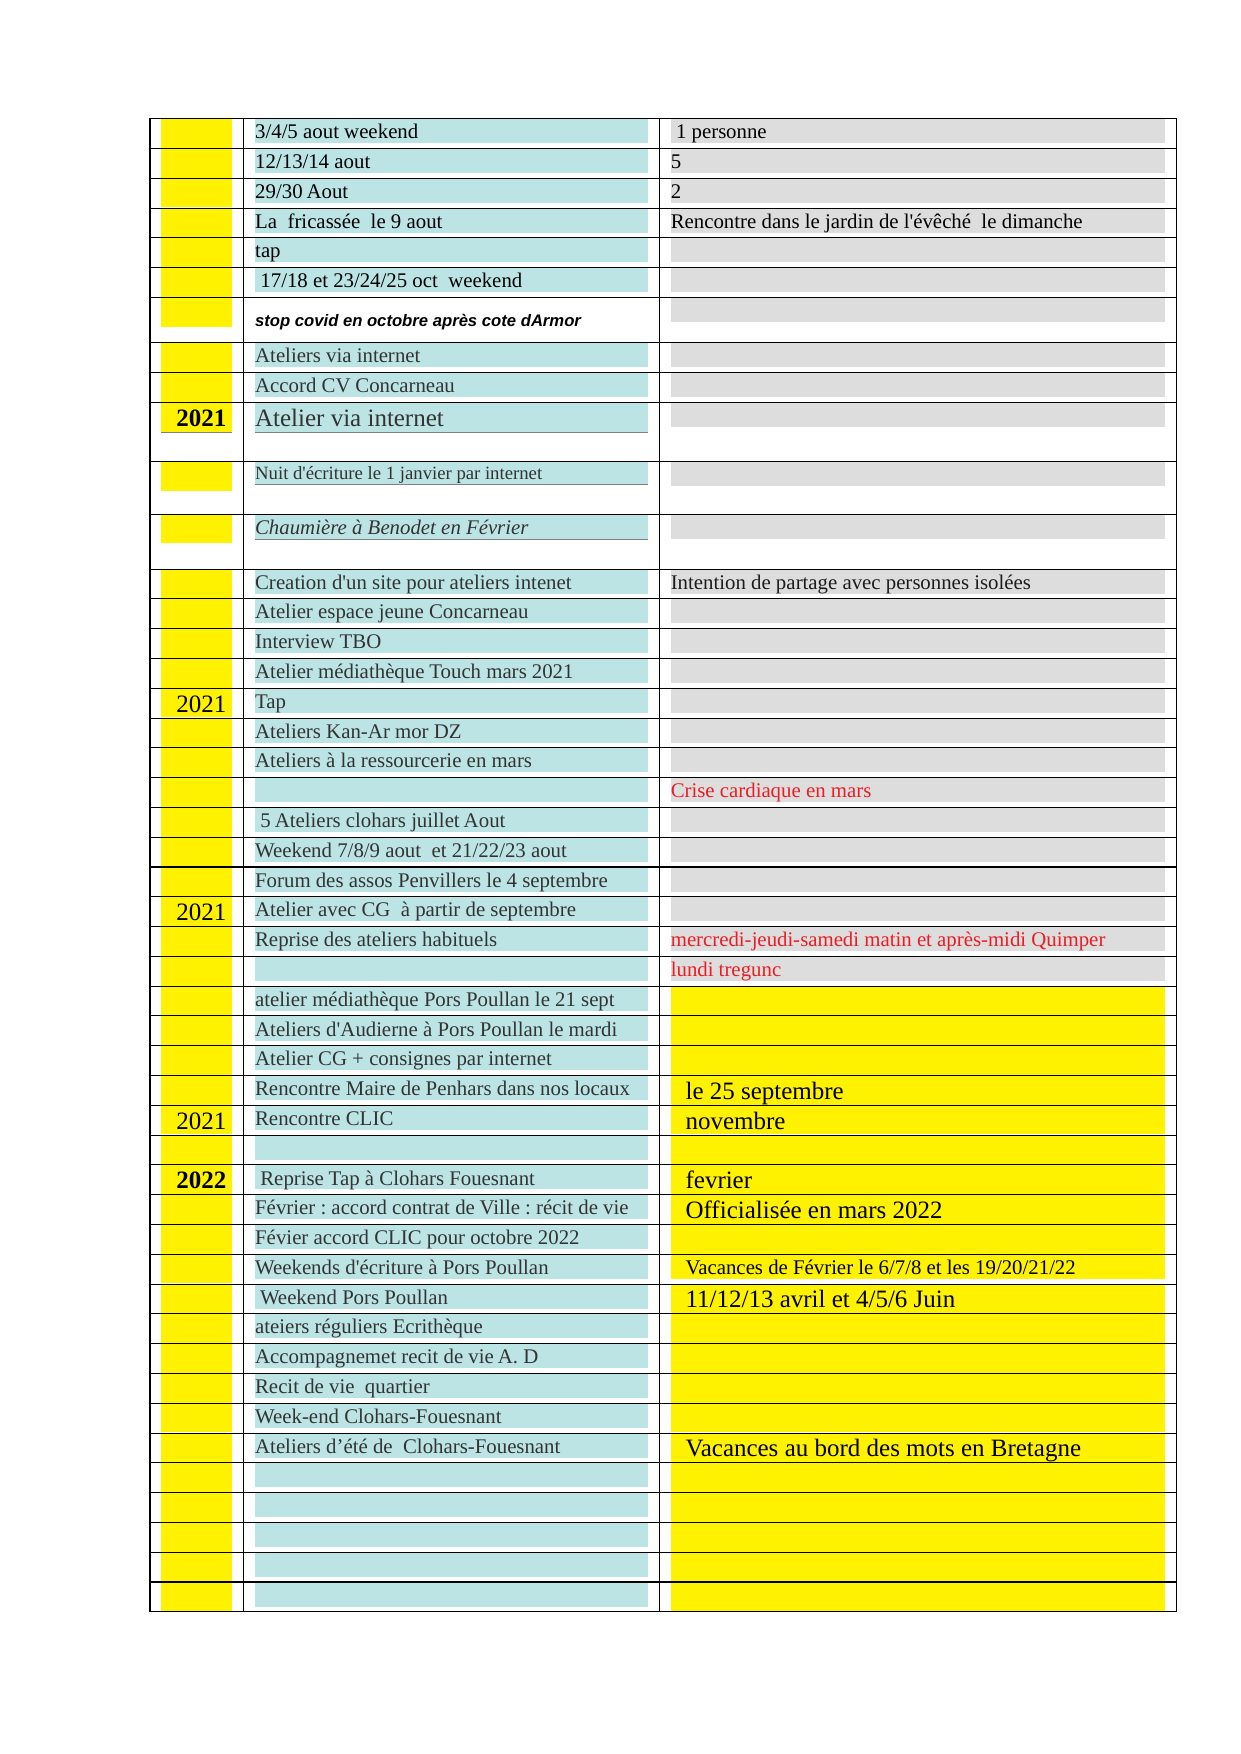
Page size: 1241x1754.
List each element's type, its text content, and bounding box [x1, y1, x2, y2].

table_cell Recit de vie quartier [244, 1374, 659, 1403]
table_cell [244, 1493, 659, 1522]
table_cell [660, 268, 1176, 297]
table_cell [151, 515, 243, 568]
table_cell Reprise des ateliers habituels [244, 927, 659, 956]
table_cell ateiers réguliers Ecrithèque [244, 1314, 659, 1343]
table_cell [232, 343, 243, 372]
table_cell [151, 927, 161, 956]
table_cell 2021 [151, 1106, 161, 1134]
table_cell [151, 1523, 161, 1552]
table_cell le 25 septembre [1165, 1076, 1176, 1105]
table_cell [151, 179, 161, 207]
table_cell [151, 1046, 161, 1075]
table_cell 2021 [151, 689, 161, 717]
table_cell [232, 808, 243, 837]
table_cell [151, 659, 161, 688]
table_cell [232, 119, 243, 148]
table_cell [151, 570, 161, 598]
table_cell [232, 838, 243, 866]
table_cell Forum des assos Penvillers le 4 septembre [244, 868, 659, 896]
table_cell [660, 373, 1176, 402]
table_cell Atelier médiathèque Touch mars 2021 [244, 659, 659, 688]
table_cell [151, 778, 161, 807]
table_cell [660, 1583, 671, 1611]
table_cell Atelier avec CG à partir de septembre [244, 897, 659, 926]
table_cell [151, 1493, 161, 1522]
table_cell [151, 1195, 161, 1224]
table_cell [244, 1136, 659, 1164]
table_cell [151, 1404, 161, 1432]
table_cell Févier accord CLIC pour octobre 2022 [244, 1225, 659, 1254]
table_cell [244, 1583, 659, 1611]
table_cell [151, 868, 161, 896]
table_cell [232, 1136, 243, 1164]
table_cell [151, 373, 161, 402]
table_cell [151, 1285, 161, 1313]
table_cell 2021 [151, 897, 161, 926]
table_cell [232, 1225, 243, 1254]
table_cell [232, 1583, 243, 1611]
table_cell Creation d'un site pour ateliers intenet [244, 570, 659, 598]
table_cell mercredi-jeudi-samedi matin et après-midi Quimper [660, 927, 1176, 956]
table_cell 2022 [151, 1165, 161, 1194]
table_cell [660, 1374, 671, 1403]
table_cell [151, 1583, 161, 1611]
table_cell [151, 238, 161, 267]
table_cell [660, 403, 1176, 461]
table_cell 5 [660, 149, 1176, 178]
table_cell [660, 343, 1176, 372]
table_cell Tap [244, 689, 659, 717]
table_cell [1165, 1583, 1176, 1611]
table_cell [232, 1285, 243, 1313]
table_cell [1165, 1314, 1176, 1343]
table_cell Weekend Pors Poullan [244, 1285, 659, 1313]
table_cell [151, 808, 161, 837]
table_cell [660, 462, 1176, 514]
table_cell [232, 957, 243, 986]
table_cell [151, 209, 161, 237]
table_cell [244, 1463, 659, 1492]
table_cell 2021 [151, 403, 243, 461]
table_cell [232, 1404, 243, 1432]
table_cell 2021 [232, 1106, 243, 1134]
table_cell [660, 1225, 671, 1254]
table_cell Accord CV Concarneau [244, 373, 659, 402]
table_cell Atelier via internet [244, 403, 659, 461]
table_cell [660, 1136, 671, 1164]
table_cell [1165, 1344, 1176, 1373]
table_cell [660, 868, 1176, 896]
table_cell 2021 [232, 897, 243, 926]
table_cell [232, 748, 243, 777]
table_cell [151, 1016, 161, 1045]
table_cell [232, 1076, 243, 1105]
table_cell Atelier espace jeune Concarneau [244, 599, 659, 628]
table_cell [660, 719, 1176, 747]
table_cell [151, 1434, 161, 1462]
table_cell [232, 987, 243, 1015]
table_cell [660, 838, 1176, 866]
table_cell Rencontre Maire de Penhars dans nos locaux [244, 1076, 659, 1105]
table_cell [232, 1195, 243, 1224]
table_cell [151, 1076, 161, 1105]
table_cell [151, 343, 161, 372]
table_cell [151, 957, 161, 986]
table_cell [151, 1314, 161, 1343]
table_cell [151, 599, 161, 628]
table_cell [660, 659, 1176, 688]
table_cell [232, 570, 243, 598]
table_cell [232, 373, 243, 402]
table_cell Accompagnemet recit de vie A. D [244, 1344, 659, 1373]
table_cell [232, 1344, 243, 1373]
table_cell [1165, 1225, 1176, 1254]
table_cell [1165, 1374, 1176, 1403]
table_cell Weekend 7/8/9 aout et 21/22/23 aout [244, 838, 659, 866]
table_cell Weekends d'écriture à Pors Poullan [244, 1255, 659, 1283]
table_cell [232, 1434, 243, 1462]
table_cell Ateliers Kan-Ar mor DZ [244, 719, 659, 747]
table_cell [660, 1404, 671, 1432]
table_cell [1165, 1493, 1176, 1522]
table_cell [660, 238, 1176, 267]
table_cell [660, 599, 1176, 628]
table_cell stop covid en octobre après cote dArmor [244, 298, 659, 342]
table_cell [151, 462, 243, 514]
table_cell 2021 [232, 689, 243, 717]
table_cell [660, 298, 1176, 342]
table_cell [232, 268, 243, 297]
table_cell [660, 1493, 671, 1522]
table_cell [232, 1046, 243, 1075]
table_cell [151, 1255, 161, 1283]
table_cell 1 personne [660, 119, 1176, 148]
table_cell Rencontre CLIC [244, 1106, 659, 1134]
table_cell Nuit d'écriture le 1 janvier par internet [244, 462, 659, 514]
table_cell [232, 659, 243, 688]
table_cell lundi tregunc [660, 957, 1176, 986]
table_cell [232, 238, 243, 267]
table_cell atelier médiathèque Pors Poullan le 21 sept [244, 987, 659, 1015]
table_cell [1165, 1016, 1176, 1045]
table_cell [660, 1344, 671, 1373]
table_cell [232, 1493, 243, 1522]
table_cell tap [244, 238, 659, 267]
table_cell [1165, 1463, 1176, 1492]
table_cell [232, 599, 243, 628]
table_cell [232, 1374, 243, 1403]
table_cell [151, 1463, 161, 1492]
table_cell [1165, 1523, 1176, 1552]
table_cell 2 [660, 179, 1176, 207]
table_cell Vacances de Février le 6/7/8 et les 19/20/21/22 [660, 1255, 1176, 1283]
table_cell [660, 987, 671, 1015]
table_cell [660, 689, 1176, 717]
table_cell [660, 1523, 671, 1552]
table_cell [660, 515, 1176, 568]
table_cell [660, 748, 1176, 777]
table_cell [244, 1523, 659, 1552]
table_cell Interview TBO [244, 629, 659, 658]
table_cell [232, 149, 243, 178]
table_cell novembre [1165, 1106, 1176, 1134]
table_cell [1165, 1404, 1176, 1432]
table_cell fevrier [660, 1165, 671, 1194]
table_cell [660, 1314, 671, 1343]
table_cell [660, 808, 1176, 837]
table_cell [660, 1463, 671, 1492]
table_cell Ateliers d'Audierne à Pors Poullan le mardi [244, 1016, 659, 1045]
table_cell [232, 719, 243, 747]
table_cell 2022 [232, 1165, 243, 1194]
table_cell Reprise Tap à Clohars Fouesnant [244, 1165, 659, 1194]
table_cell [151, 268, 161, 297]
table_cell 29/30 Aout [244, 179, 659, 207]
table_cell [660, 897, 1176, 926]
table_cell [232, 1314, 243, 1343]
table_cell Chaumière à Benodet en Février [244, 515, 659, 568]
table_cell 12/13/14 aout [244, 149, 659, 178]
table_cell [151, 298, 243, 342]
table_cell fevrier [1165, 1165, 1176, 1194]
table_cell [232, 1255, 243, 1283]
table_cell Crise cardiaque en mars [660, 778, 1176, 807]
table_cell le 25 septembre [660, 1076, 671, 1105]
table_cell [244, 778, 659, 807]
table_cell [151, 838, 161, 866]
table_cell [660, 1016, 671, 1045]
table_cell [151, 1374, 161, 1403]
table_cell [232, 1016, 243, 1045]
table_cell [151, 149, 161, 178]
table_cell [151, 1553, 161, 1581]
table_cell [244, 1553, 659, 1581]
table_cell [1165, 987, 1176, 1015]
table_cell [232, 629, 243, 658]
table_cell [1165, 1046, 1176, 1075]
table_cell [151, 1225, 161, 1254]
table_cell 5 Ateliers clohars juillet Aout [244, 808, 659, 837]
table_cell Week-end Clohars-Fouesnant [244, 1404, 659, 1432]
table_cell [151, 748, 161, 777]
table_cell [232, 1553, 243, 1581]
table_cell [1165, 1553, 1176, 1581]
table_cell [232, 927, 243, 956]
table_cell [232, 868, 243, 896]
table_cell [232, 1523, 243, 1552]
table_cell Ateliers à la ressourcerie en mars [244, 748, 659, 777]
table_cell La fricassée le 9 aout [244, 209, 659, 237]
table_cell [244, 957, 659, 986]
table_cell [232, 778, 243, 807]
table_cell 3/4/5 aout weekend [244, 119, 659, 148]
table_cell [151, 119, 161, 148]
table_cell Atelier CG + consignes par internet [244, 1046, 659, 1075]
table_cell [151, 629, 161, 658]
table_cell [232, 209, 243, 237]
table_cell Rencontre dans le jardin de l'évêché le dimanche [660, 209, 1176, 237]
table_cell [232, 179, 243, 207]
table_cell [151, 987, 161, 1015]
table_cell 17/18 et 23/24/25 oct weekend [244, 268, 659, 297]
table_cell [660, 629, 1176, 658]
table_cell [660, 1553, 671, 1581]
table_cell [1165, 1136, 1176, 1164]
table_cell Ateliers via internet [244, 343, 659, 372]
table_cell [151, 719, 161, 747]
table_cell [232, 1463, 243, 1492]
table_cell Intention de partage avec personnes isolées [660, 570, 1176, 598]
table_cell [151, 1136, 161, 1164]
table_cell novembre [660, 1106, 671, 1134]
table_cell [151, 1344, 161, 1373]
table_cell [660, 1046, 671, 1075]
table_cell Ateliers d’été de Clohars-Fouesnant [244, 1434, 659, 1462]
table_cell Février : accord contrat de Ville : récit de vie [244, 1195, 659, 1224]
